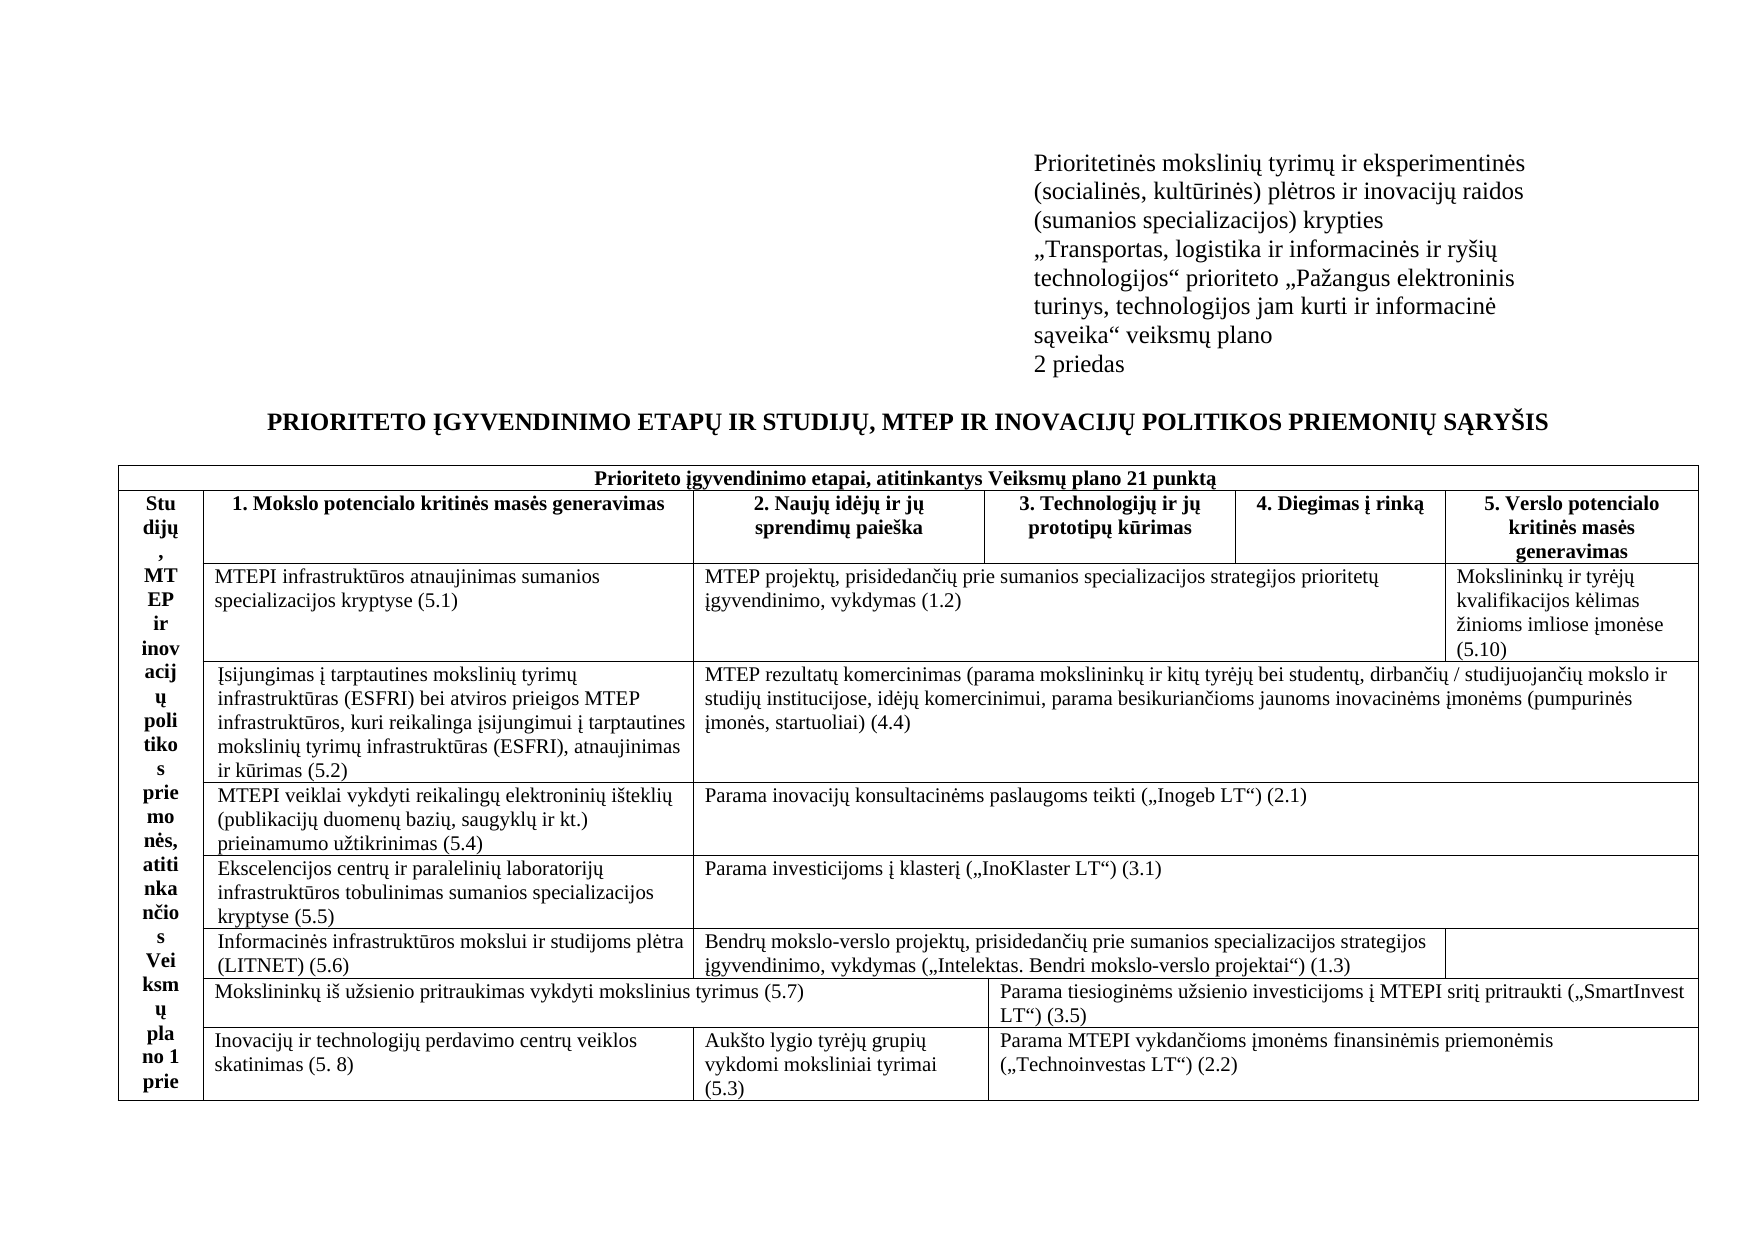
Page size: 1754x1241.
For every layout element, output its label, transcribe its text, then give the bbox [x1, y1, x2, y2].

table_cell Bendrų mokslo-verslo projektų, prisidedančių prie sumanios specializacijos strategijos įgyvendinimo, vykdymas („Intelektas. Bendri mokslo-verslo projektai“) (1.3) [694, 929, 1445, 977]
table_cell [1446, 929, 1698, 977]
table_cell 3. Technologijų ir jų prototipų kūrimas [985, 491, 1235, 563]
table_header Prioriteto įgyvendinimo etapai, atitinkantys Veiksmų plano 21 punktą [119, 466, 1698, 490]
table_cell Informacinės infrastruktūros mokslui ir studijoms plėtra (LITNET) (5.6) [204, 929, 693, 977]
text (socialinės, kultūrinės) plėtros ir inovacijų raidos [1034, 176, 1698, 205]
table_cell MTEPI veiklai vykdyti reikalingų elektroninių išteklių (publikacijų duomenų bazių, saugyklų ir kt.) prieinamumo užtikrinimas (5.4) [204, 783, 693, 855]
text PRIORITETO ĮGYVENDINIMO ETAPŲ IR STUDIJŲ, MTEP IR INOVACIJŲ POLITIKOS PRIEMONIŲ SĄRYŠIS [118, 407, 1698, 436]
table_cell Parama investicijoms į klasterį („InoKlaster LT“) (3.1) [694, 856, 1698, 928]
text sąveika“ veiksmų plano [1034, 320, 1698, 349]
table_cell Aukšto lygio tyrėjų grupių vykdomi moksliniai tyrimai (5.3) [694, 1028, 988, 1100]
table_cell Parama MTEPI vykdančioms įmonėms finansinėmis priemonėmis („Technoinvestas LT“) (2.2) [989, 1028, 1698, 1100]
text turinys, technologijos jam kurti ir informacinė [1034, 291, 1698, 320]
text technologijos“ prioriteto „Pažangus elektroninis [1034, 263, 1698, 291]
table_cell Parama inovacijų konsultacinėms paslaugoms teikti („Inogeb LT“) (2.1) [694, 783, 1698, 855]
table_cell Įsijungimas į tarptautines mokslinių tyrimų infrastruktūras (ESFRI) bei atviros prieigos MTEP infrastruktūros, kuri reikalinga įsijungimui į tarptautines mokslinių tyrimų infrastruktūras (ESFRI), atnaujinimas ir kūrimas (5.2) [204, 662, 693, 782]
text „Transportas, logistika ir informacinės ir ryšių [1034, 234, 1698, 263]
table_cell Parama tiesioginėms užsienio investicijoms į MTEPI sritį pritraukti („SmartInvest LT“) (3.5) [989, 979, 1698, 1027]
text (sumanios specializacijos) krypties [1034, 205, 1698, 234]
text 2 priedas [1034, 349, 1698, 378]
table_cell Studijų, MTEP ir inovacijų politikos priemonės, atitinkančios Veiksmų plano 1 prie [119, 491, 203, 1100]
table_cell 4. Diegimas į rinką [1236, 491, 1445, 563]
table_cell 2. Naujų idėjų ir jų sprendimų paieška [694, 491, 984, 563]
table_cell 1. Mokslo potencialo kritinės masės generavimas [204, 491, 693, 563]
table_cell MTEPI infrastruktūros atnaujinimas sumanios specializacijos kryptyse (5.1) [204, 564, 693, 661]
table_cell Mokslininkų ir tyrėjų kvalifikacijos kėlimas žinioms imliose įmonėse (5.10) [1446, 564, 1698, 661]
table_cell 5. Verslo potencialo kritinės masės generavimas [1446, 491, 1698, 563]
table_cell Inovacijų ir technologijų perdavimo centrų veiklos skatinimas (5. 8) [204, 1028, 693, 1100]
table_cell Mokslininkų iš užsienio pritraukimas vykdyti mokslinius tyrimus (5.7) [204, 979, 988, 1027]
table_cell MTEP rezultatų komercinimas (parama mokslininkų ir kitų tyrėjų bei studentų, dirbančių / studijuojančių mokslo ir studijų institucijose, idėjų komercinimui, parama besikuriančioms jaunoms inovacinėms įmonėms (pumpurinės įmonės, startuoliai) (4.4) [694, 662, 1698, 782]
table_cell MTEP projektų, prisidedančių prie sumanios specializacijos strategijos prioritetų įgyvendinimo, vykdymas (1.2) [694, 564, 1445, 661]
text Prioritetinės mokslinių tyrimų ir eksperimentinės [1034, 148, 1698, 176]
table_cell Ekscelencijos centrų ir paralelinių laboratorijų infrastruktūros tobulinimas sumanios specializacijos kryptyse (5.5) [204, 856, 693, 928]
